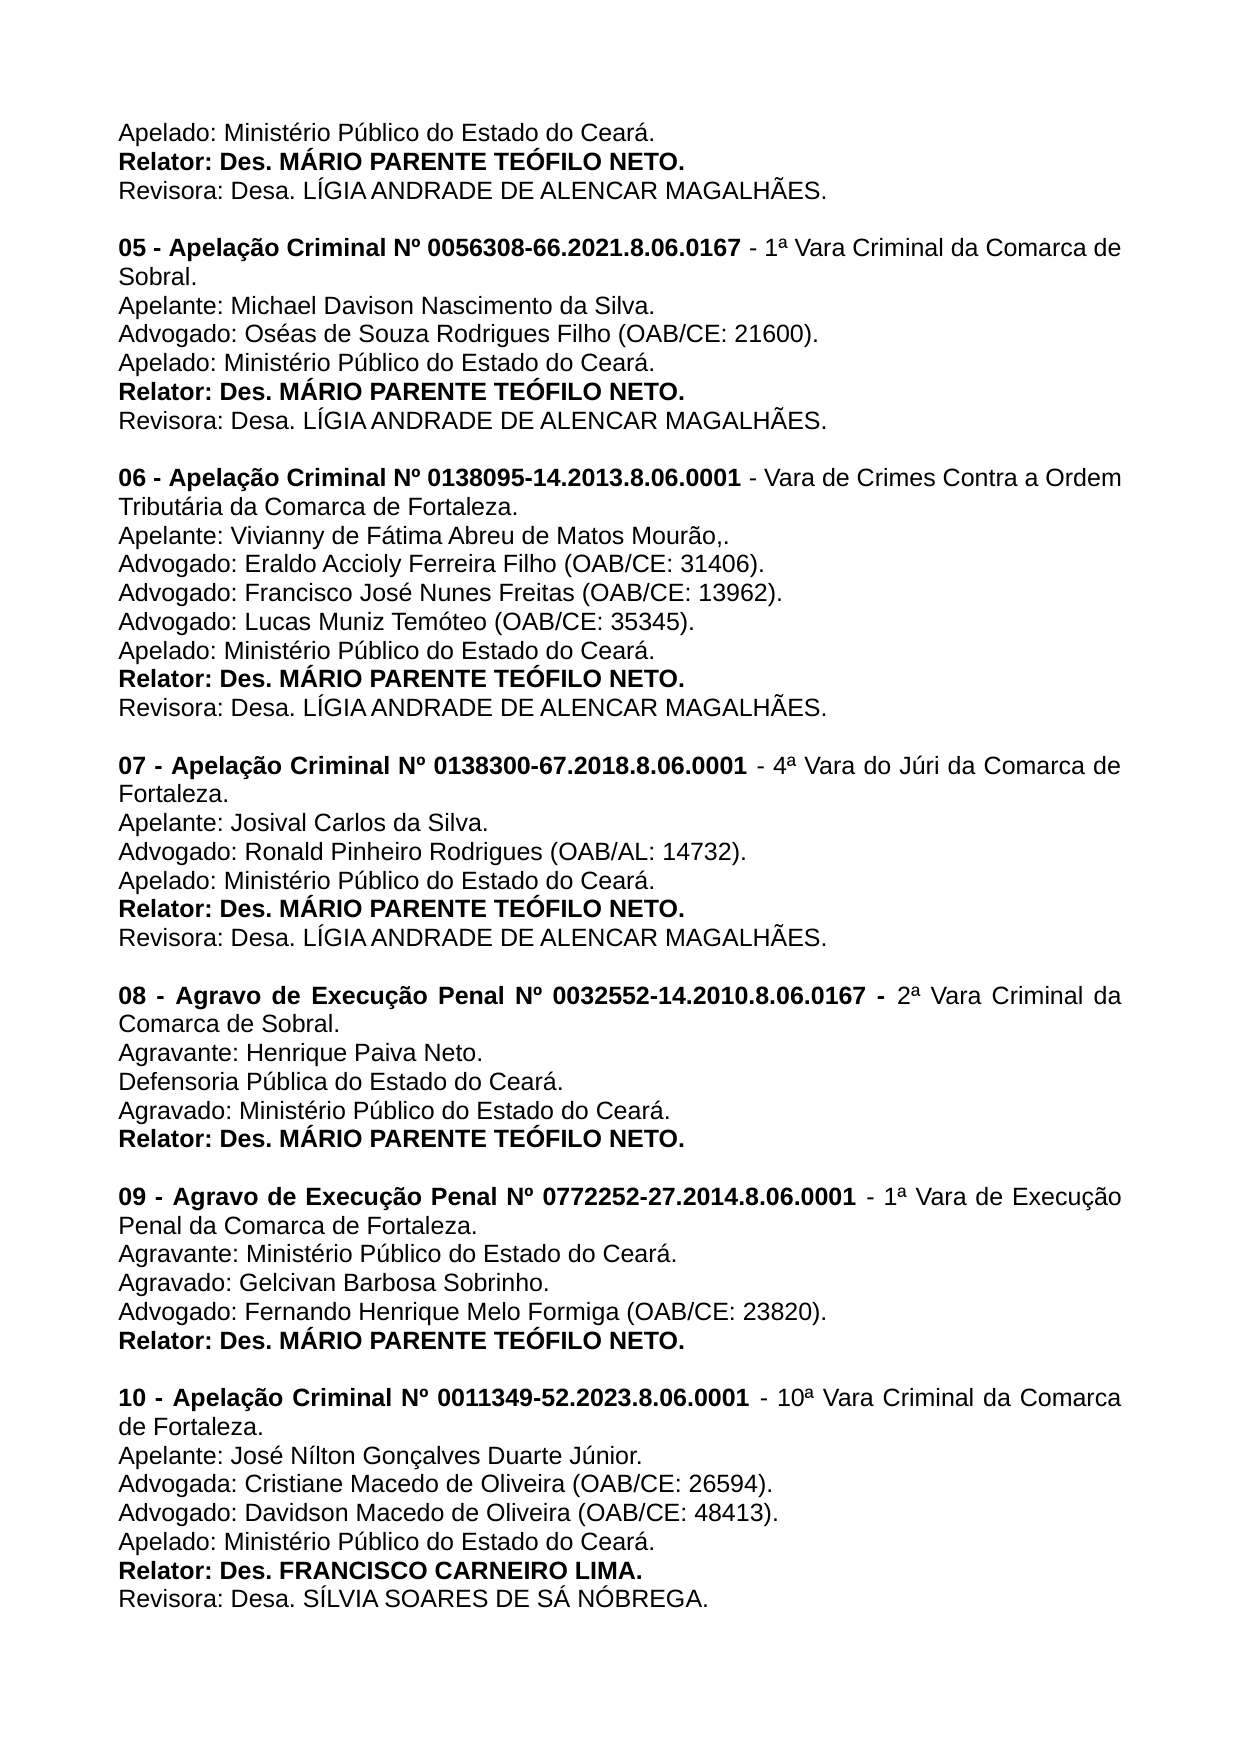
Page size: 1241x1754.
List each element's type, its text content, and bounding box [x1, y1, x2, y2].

text Advogado: Fernando Henrique Melo Formiga (OAB/CE: 23820). [118, 1297, 1122, 1326]
text Apelante: José Nílton Gonçalves Duarte Júnior. [118, 1441, 1122, 1469]
text Apelado: Ministério Público do Estado do Ceará. [118, 636, 1122, 664]
text 06 - Apelação Criminal Nº 0138095-14.2013.8.06.0001 - Vara de Crimes Contra a Ordem Tributária da Comarca de Fortaleza. [118, 463, 1122, 521]
text Apelado: Ministério Público do Estado do Ceará. [118, 866, 1122, 894]
text Agravante: Ministério Público do Estado do Ceará. [118, 1239, 1122, 1268]
text Apelante: Vivianny de Fátima Abreu de Matos Mourão,. [118, 521, 1122, 549]
text Advogado: Lucas Muniz Temóteo (OAB/CE: 35345). [118, 607, 1122, 636]
text Relator: Des. MÁRIO PARENTE TEÓFILO NETO. [118, 1124, 1122, 1153]
text Relator: Des. MÁRIO PARENTE TEÓFILO NETO. [118, 377, 1122, 406]
text Relator: Des. MÁRIO PARENTE TEÓFILO NETO. [118, 664, 1122, 693]
text Agravado: Gelcivan Barbosa Sobrinho. [118, 1268, 1122, 1297]
text Agravado: Ministério Público do Estado do Ceará. [118, 1096, 1122, 1124]
text Defensoria Pública do Estado do Ceará. [118, 1067, 1122, 1096]
text 09 - Agravo de Execução Penal Nº 0772252-27.2014.8.06.0001 - 1ª Vara de Execução Penal da Comarca de Fortaleza. [118, 1182, 1122, 1239]
text Relator: Des. MÁRIO PARENTE TEÓFILO NETO. [118, 894, 1122, 923]
text Relator: Des. FRANCISCO CARNEIRO LIMA. [118, 1556, 1122, 1584]
text Revisora: Desa. LÍGIA ANDRADE DE ALENCAR MAGALHÃES. [118, 693, 1122, 722]
text Advogado: Davidson Macedo de Oliveira (OAB/CE: 48413). [118, 1498, 1122, 1527]
text Apelante: Michael Davison Nascimento da Silva. [118, 291, 1122, 319]
text Apelante: Josival Carlos da Silva. [118, 808, 1122, 837]
text Agravante: Henrique Paiva Neto. [118, 1038, 1122, 1067]
text 07 - Apelação Criminal Nº 0138300-67.2018.8.06.0001 - 4ª Vara do Júri da Comarca de Fortaleza. [118, 751, 1122, 808]
text Relator: Des. MÁRIO PARENTE TEÓFILO NETO. [118, 1326, 1122, 1354]
text Revisora: Desa. LÍGIA ANDRADE DE ALENCAR MAGALHÃES. [118, 406, 1122, 434]
text Revisora: Desa. LÍGIA ANDRADE DE ALENCAR MAGALHÃES. [118, 176, 1122, 204]
text Apelado: Ministério Público do Estado do Ceará. [118, 118, 1122, 147]
text Revisora: Desa. SÍLVIA SOARES DE SÁ NÓBREGA. [118, 1584, 1122, 1613]
text Advogada: Cristiane Macedo de Oliveira (OAB/CE: 26594). [118, 1469, 1122, 1498]
text Revisora: Desa. LÍGIA ANDRADE DE ALENCAR MAGALHÃES. [118, 923, 1122, 952]
text Apelado: Ministério Público do Estado do Ceará. [118, 348, 1122, 377]
text 10 - Apelação Criminal Nº 0011349-52.2023.8.06.0001 - 10ª Vara Criminal da Comarca de Fortaleza. [118, 1383, 1122, 1441]
text Advogado: Francisco José Nunes Freitas (OAB/CE: 13962). [118, 578, 1122, 607]
text Advogado: Ronald Pinheiro Rodrigues (OAB/AL: 14732). [118, 837, 1122, 866]
text Relator: Des. MÁRIO PARENTE TEÓFILO NETO. [118, 147, 1122, 176]
text 05 - Apelação Criminal Nº 0056308-66.2021.8.06.0167 - 1ª Vara Criminal da Comarca de Sobral. [118, 233, 1122, 291]
text Apelado: Ministério Público do Estado do Ceará. [118, 1527, 1122, 1556]
text 08 - Agravo de Execução Penal Nº 0032552-14.2010.8.06.0167 - 2ª Vara Criminal da Comarca de Sobral. [118, 981, 1122, 1038]
text Advogado: Oséas de Souza Rodrigues Filho (OAB/CE: 21600). [118, 319, 1122, 348]
text Advogado: Eraldo Accioly Ferreira Filho (OAB/CE: 31406). [118, 549, 1122, 578]
